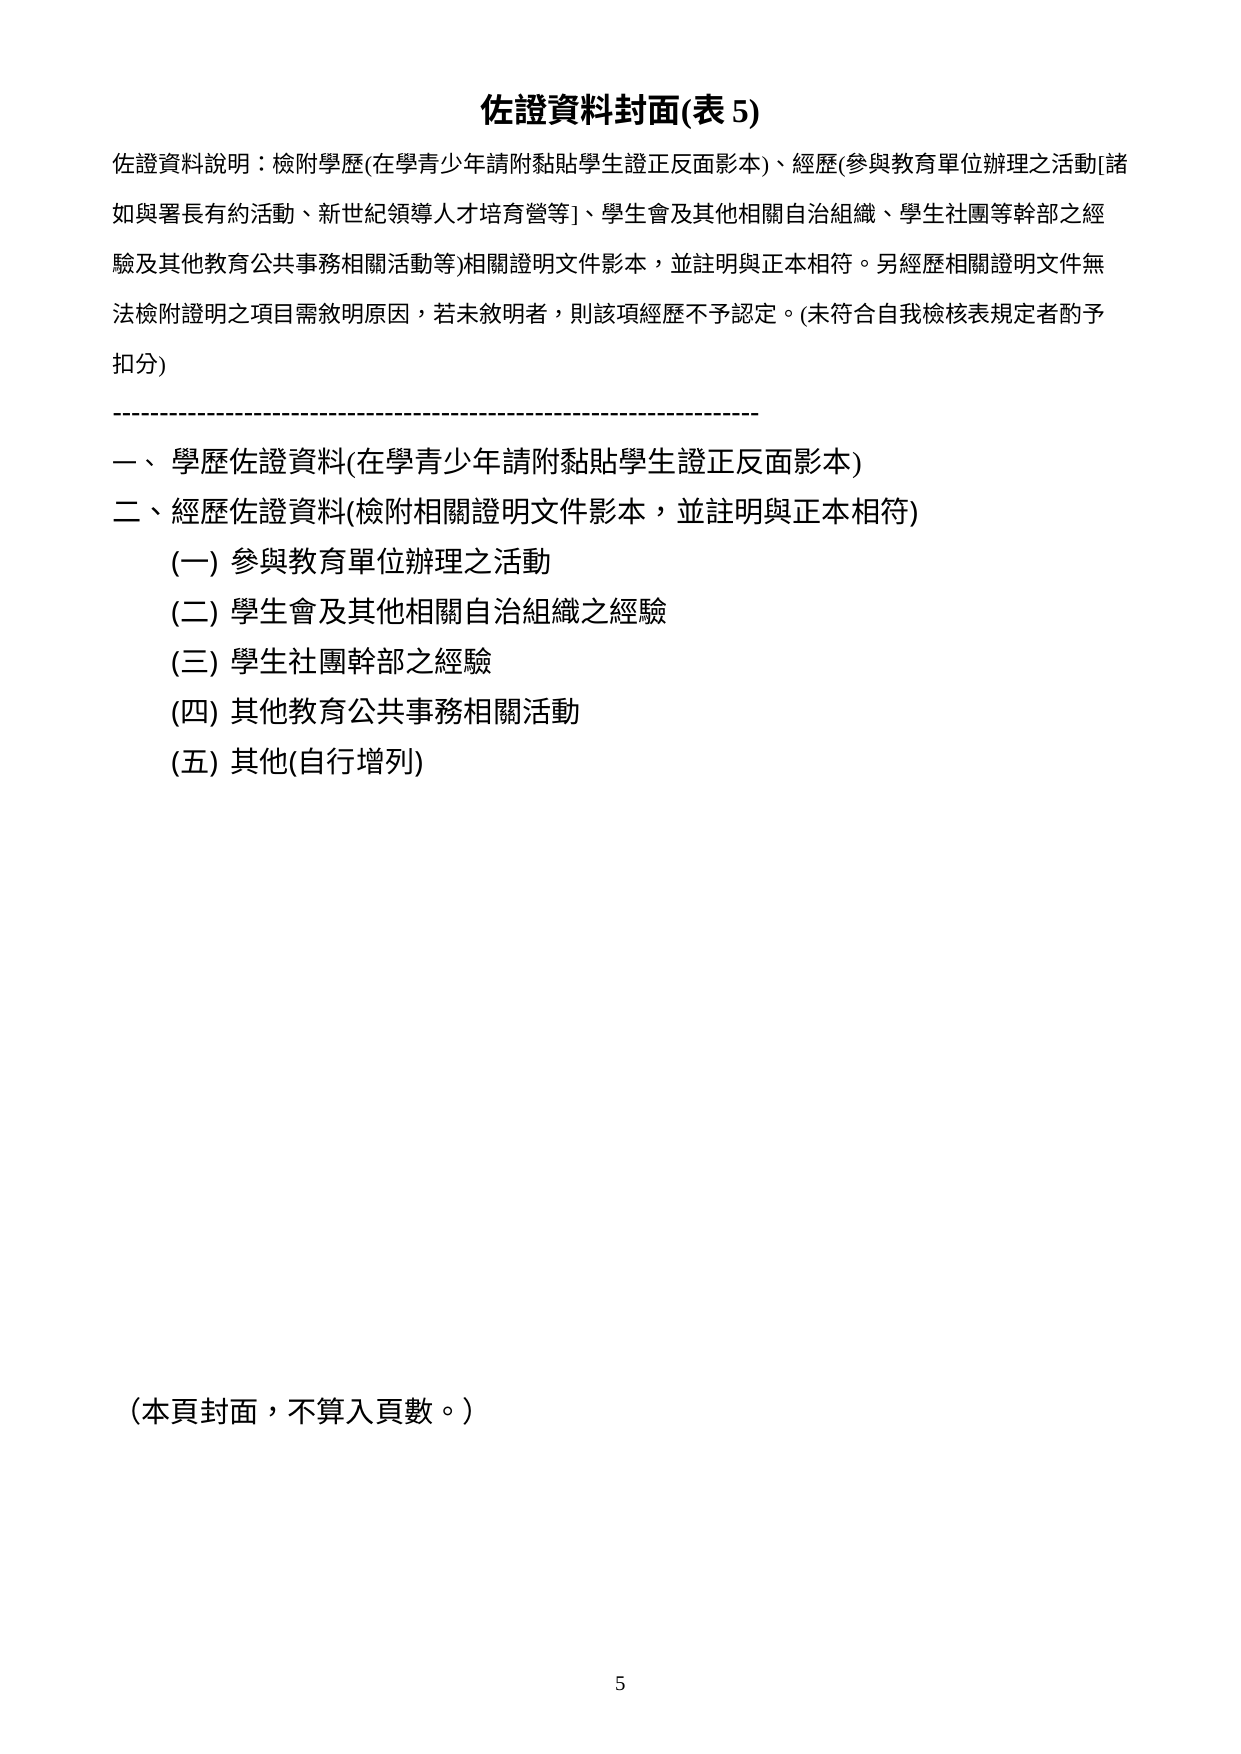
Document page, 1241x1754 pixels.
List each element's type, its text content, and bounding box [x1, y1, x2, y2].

list 經歷佐證資料(檢附相關證明文件影本，並註明與正本相符) [112, 483, 1128, 533]
text 佐證資料說明：檢附學歷(在學青少年請附黏貼學生證正反面影本)、經歷(參與教育單位辦理之活動[諸如與署長有約活動、新世紀領導人才培育營等]、學生會及其他相關自治組織、學生社團等幹部之經驗及其他教育公共事務相關活動等)相關證明文件影本，並註明與正本相符。另經歷相關證明文件無法檢附證明之項目需敘明原因，若未敘明者，則該項經歷不予認定。(未符合自我檢核表規定者酌予扣分) [112, 133, 1128, 383]
list 其他教育公共事務相關活動 [171, 683, 1128, 733]
list 學生會及其他相關自治組織之經驗 [171, 583, 1128, 633]
text 佐證資料封面(表5) [112, 83, 1128, 133]
list 其他(自行增列) [171, 733, 1128, 783]
list 學生社團幹部之經驗 [171, 633, 1128, 683]
text （本頁封面，不算入頁數。） [112, 1383, 1128, 1433]
list 學歷佐證資料(在學青少年請附黏貼學生證正反面影本) [112, 433, 1128, 483]
text --------------------------------------------------------------------- [112, 383, 1128, 433]
list 參與教育單位辦理之活動 [171, 533, 1128, 583]
